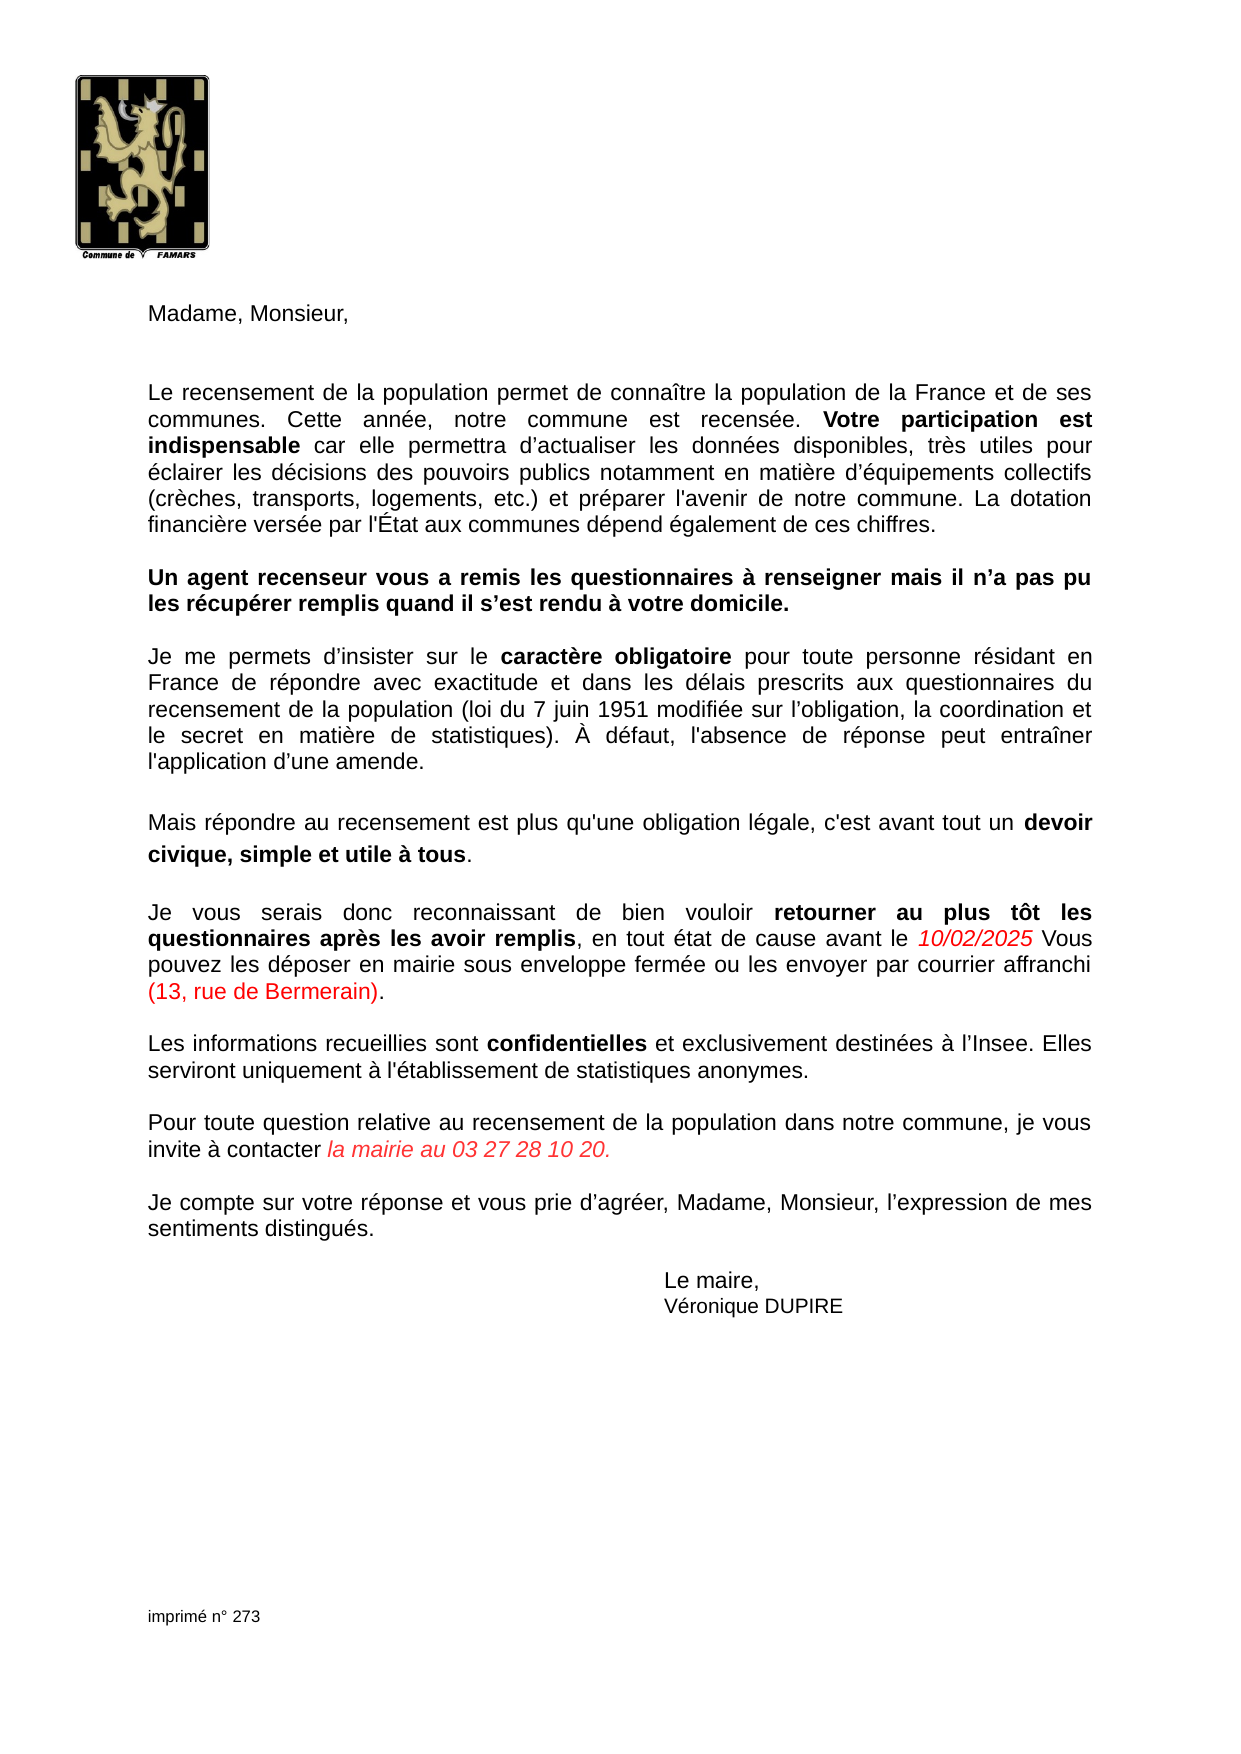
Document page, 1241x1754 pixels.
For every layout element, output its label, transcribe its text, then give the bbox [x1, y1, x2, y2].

text Madame, Monsieur, [148, 300, 1093, 327]
text Je me permets d’insister sur le caractère obligatoire pour toute personne résidant en France de répondre avec exactitude et dans les délais prescrits aux questionnaires du recensement de la population (loi du 7 juin 1951 modifiée sur l’obligation, la coordination et le secret en matière de statistiques). À défaut, l'absence de réponse peut entraîner l'application d’une amende. [148, 643, 1093, 775]
text Mais répondre au recensement est plus qu'une obligation légale, c'est avant tout un devoir civique, simple et utile à tous. [148, 809, 1093, 867]
text Je compte sur votre réponse et vous prie d’agréer, Madame, Monsieur, l’expression de mes sentiments distingués. [148, 1188, 1093, 1241]
text Le recensement de la population permet de connaître la population de la France et de ses communes. Cette année, notre commune est recensée. Votre participation est indispensable car elle permettra d’actualiser les données disponibles, très utiles pour éclairer les décisions des pouvoirs publics notamment en matière d’équipements collectifs (crèches, transports, logements, etc.) et préparer l'avenir de notre commune. La dotation financière versée par l'État aux communes dépend également de ces chiffres. [148, 379, 1093, 537]
text Véronique DUPIRE [148, 1294, 1093, 1318]
text Un agent recenseur vous a remis les questionnaires à renseigner mais il n’a pas pu les récupérer remplis quand il s’est rendu à votre domicile. [148, 564, 1093, 617]
text Pour toute question relative au recensement de la population dans notre commune, je vous invite à contacter la mairie au 03 27 28 10 20. [148, 1109, 1093, 1162]
text Le maire, [148, 1267, 1093, 1294]
text Les informations recueillies sont confidentielles et exclusivement destinées à l’Insee. Elles serviront uniquement à l'établissement de statistiques anonymes. [148, 1030, 1093, 1083]
text Je vous serais donc reconnaissant de bien vouloir retourner au plus tôt les questionnaires après les avoir remplis, en tout état de cause avant le 10/02/2025 Vous pouvez les déposer en mairie sous enveloppe fermée ou les envoyer par courrier affranchi (13, rue de Bermerain). [148, 898, 1093, 1004]
